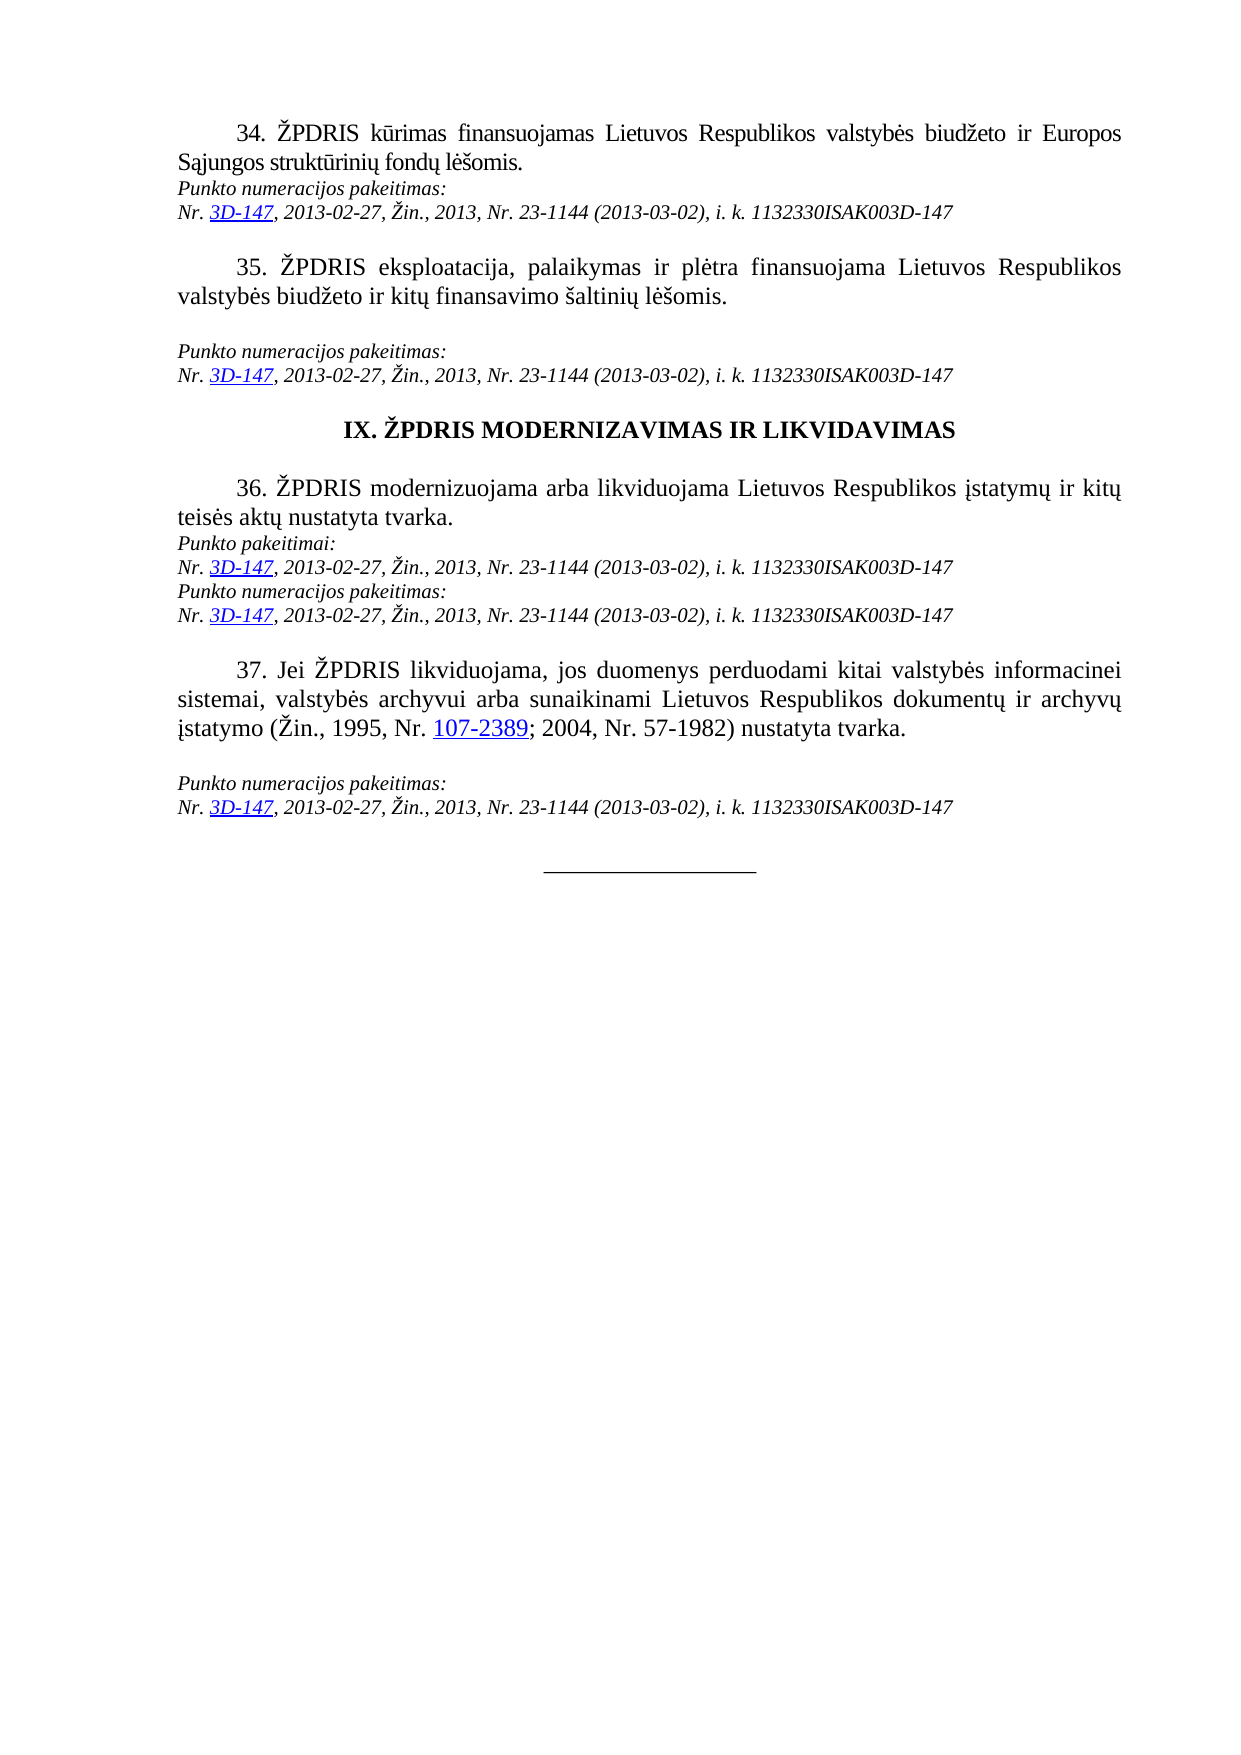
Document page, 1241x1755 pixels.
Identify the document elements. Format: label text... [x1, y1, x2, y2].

text Punkto pakeitimai: [177, 531, 1122, 555]
text Nr. 3D-147, 2013-02-27, Žin., 2013, Nr. 23-1144 (2013-03-02), i. k. 1132330ISAK003D-147 [177, 603, 1122, 627]
text Punkto numeracijos pakeitimas: [177, 339, 1122, 363]
text Nr. 3D-147, 2013-02-27, Žin., 2013, Nr. 23-1144 (2013-03-02), i. k. 1132330ISAK003D-147 [177, 795, 1122, 819]
text Punkto numeracijos pakeitimas: [177, 579, 1122, 603]
text Nr. 3D-147, 2013-02-27, Žin., 2013, Nr. 23-1144 (2013-03-02), i. k. 1132330ISAK003D-147 [177, 200, 1122, 224]
text 35. ŽPDRIS eksploatacija, palaikymas ir plėtra finansuojama Lietuvos Respublikos valstybės biudžeto ir kitų finansavimo šaltinių lėšomis. [177, 252, 1122, 310]
text 36. ŽPDRIS modernizuojama arba likviduojama Lietuvos Respublikos įstatymų ir kitų teisės aktų nustatyta tvarka. [177, 473, 1122, 531]
text IX. ŽPDRIS MODERnizavimas ir likvidavimas [177, 416, 1122, 444]
text Punkto numeracijos pakeitimas: [177, 771, 1122, 795]
text 37. Jei ŽPDRIS likviduojama, jos duomenys perduodami kitai valstybės informacinei sistemai, valstybės archyvui arba sunaikinami Lietuvos Respublikos dokumentų ir archyvų įstatymo (Žin., 1995, Nr. 107-2389; 2004, Nr. 57-1982) nustatyta tvarka. [177, 656, 1122, 742]
text Punkto numeracijos pakeitimas: [177, 176, 1122, 200]
text 34. ŽPDRIS kūrimas finansuojamas Lietuvos Respublikos valstybės biudžeto ir Europos Sąjungos struktūrinių fondų lėšomis. [177, 118, 1122, 176]
text Nr. 3D-147, 2013-02-27, Žin., 2013, Nr. 23-1144 (2013-03-02), i. k. 1132330ISAK003D-147 [177, 555, 1122, 579]
text _________________ [177, 847, 1122, 876]
text Nr. 3D-147, 2013-02-27, Žin., 2013, Nr. 23-1144 (2013-03-02), i. k. 1132330ISAK003D-147 [177, 363, 1122, 387]
